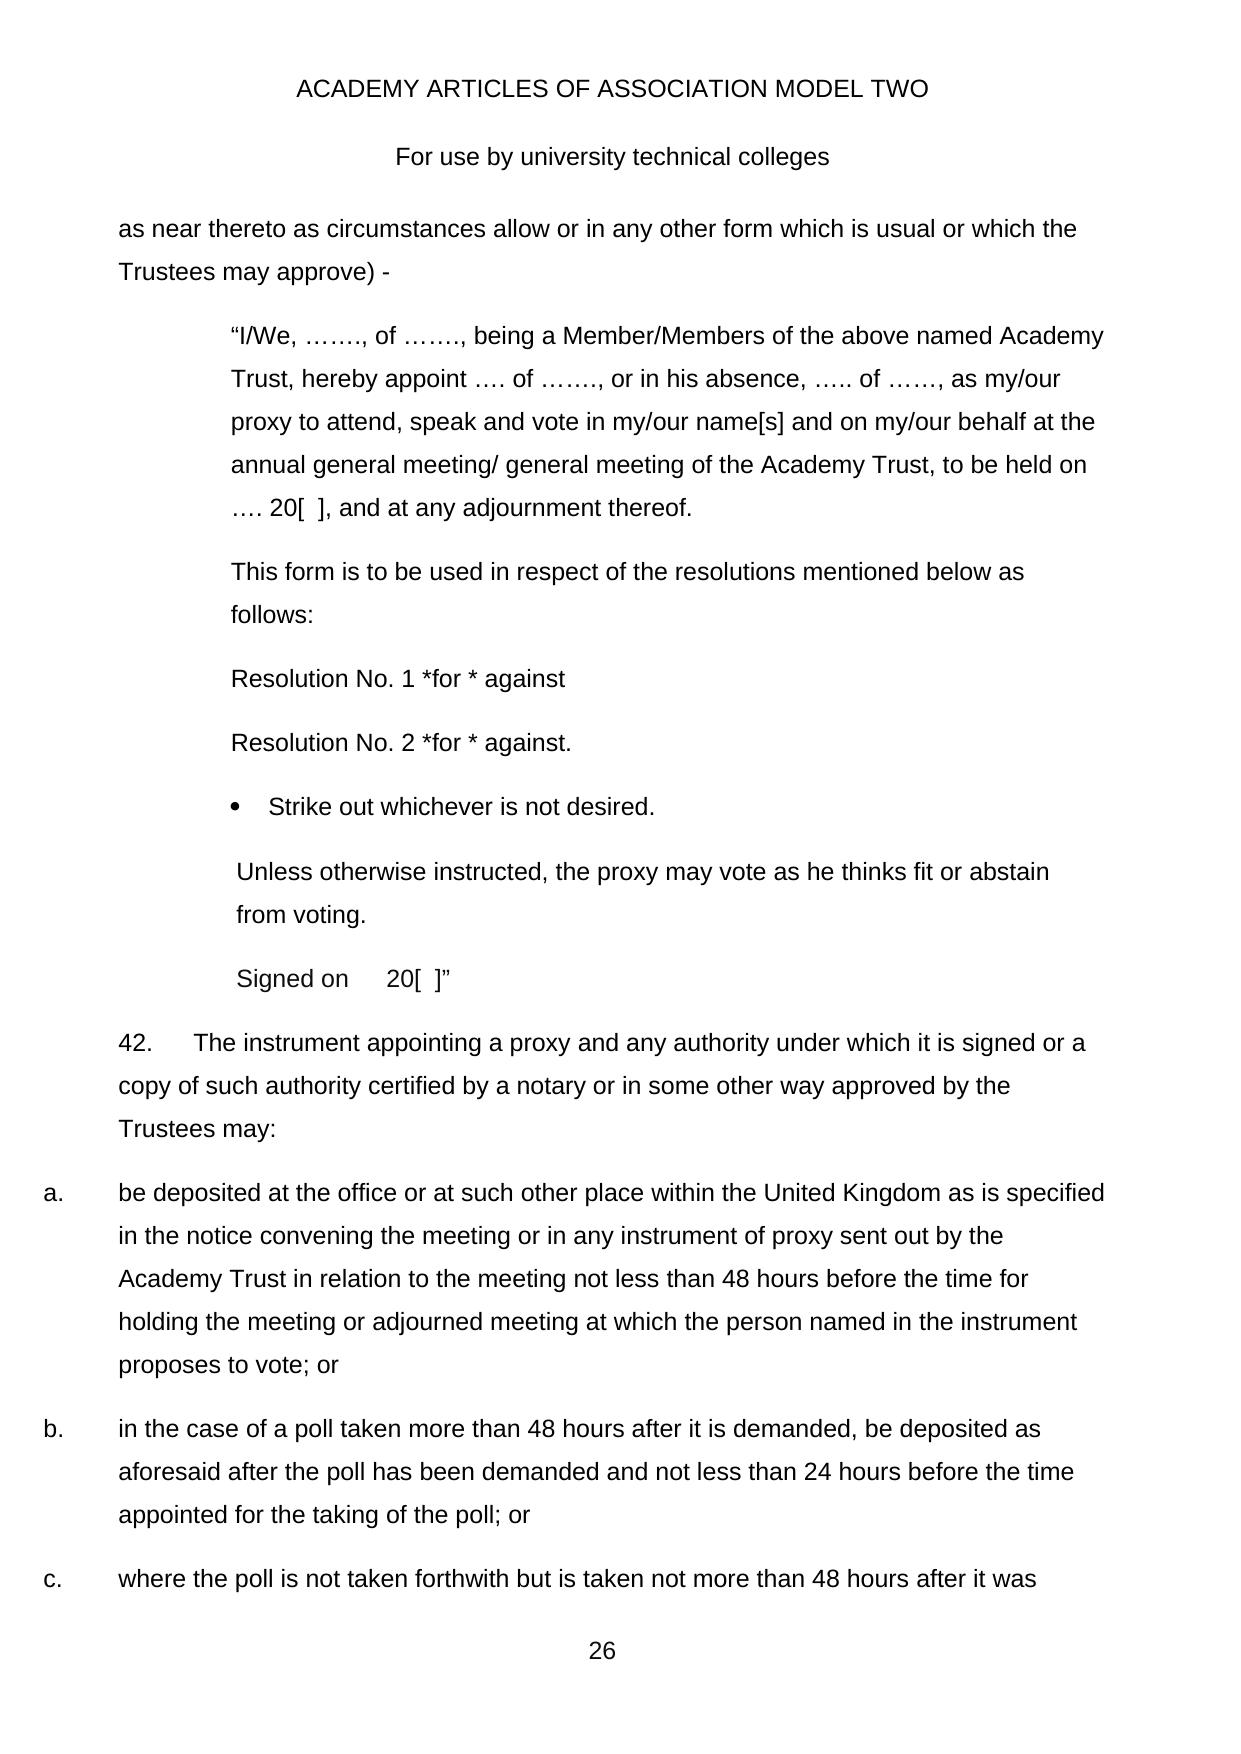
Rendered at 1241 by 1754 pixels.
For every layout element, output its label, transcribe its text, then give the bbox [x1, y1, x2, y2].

text Signed on 20[ ]” [236, 963, 1107, 992]
text as near thereto as circumstances allow or in any other form which is usual or which the Trustees may approve) - [118, 214, 1107, 286]
list in the case of a poll taken more than 48 hours after it is demanded, be deposited as aforesaid after the poll has been demanded and not less than 24 hours before the time appointed for the taking of the poll; or [43, 1414, 1107, 1529]
text Resolution No. 2 *for * against. [193, 728, 1107, 757]
list where the poll is not taken forthwith but is taken not more than 48 hours after it was [43, 1564, 1107, 1593]
text Resolution No. 1 *for * against [193, 664, 1107, 693]
list be deposited at the office or at such other place within the United Kingdom as is specified in the notice convening the meeting or in any instrument of proxy sent out by the Academy Trust in relation to the meeting not less than 48 hours before the time for holding the meeting or adjourned meeting at which the person named in the instrument proposes to vote; or [43, 1178, 1107, 1379]
text This form is to be used in respect of the resolutions mentioned below as follows: [231, 557, 1107, 629]
text 42. The instrument appointing a proxy and any authority under which it is signed or a copy of such authority certified by a notary or in some other way approved by the Trustees may: [118, 1027, 1107, 1142]
list Strike out whichever is not desired. [231, 792, 1107, 821]
text “I/We, ……., of ……., being a Member/Members of the above named Academy Trust, hereby appoint …. of ……., or in his absence, ….. of ……, as my/our proxy to attend, speak and vote in my/our name[s] and on my/our behalf at the annual general meeting/ general meeting of the Academy Trust, to be held on …. 20[ ], and at any adjournment thereof. [231, 321, 1107, 522]
text Unless otherwise instructed, the proxy may vote as he thinks fit or abstain from voting. [236, 856, 1107, 928]
